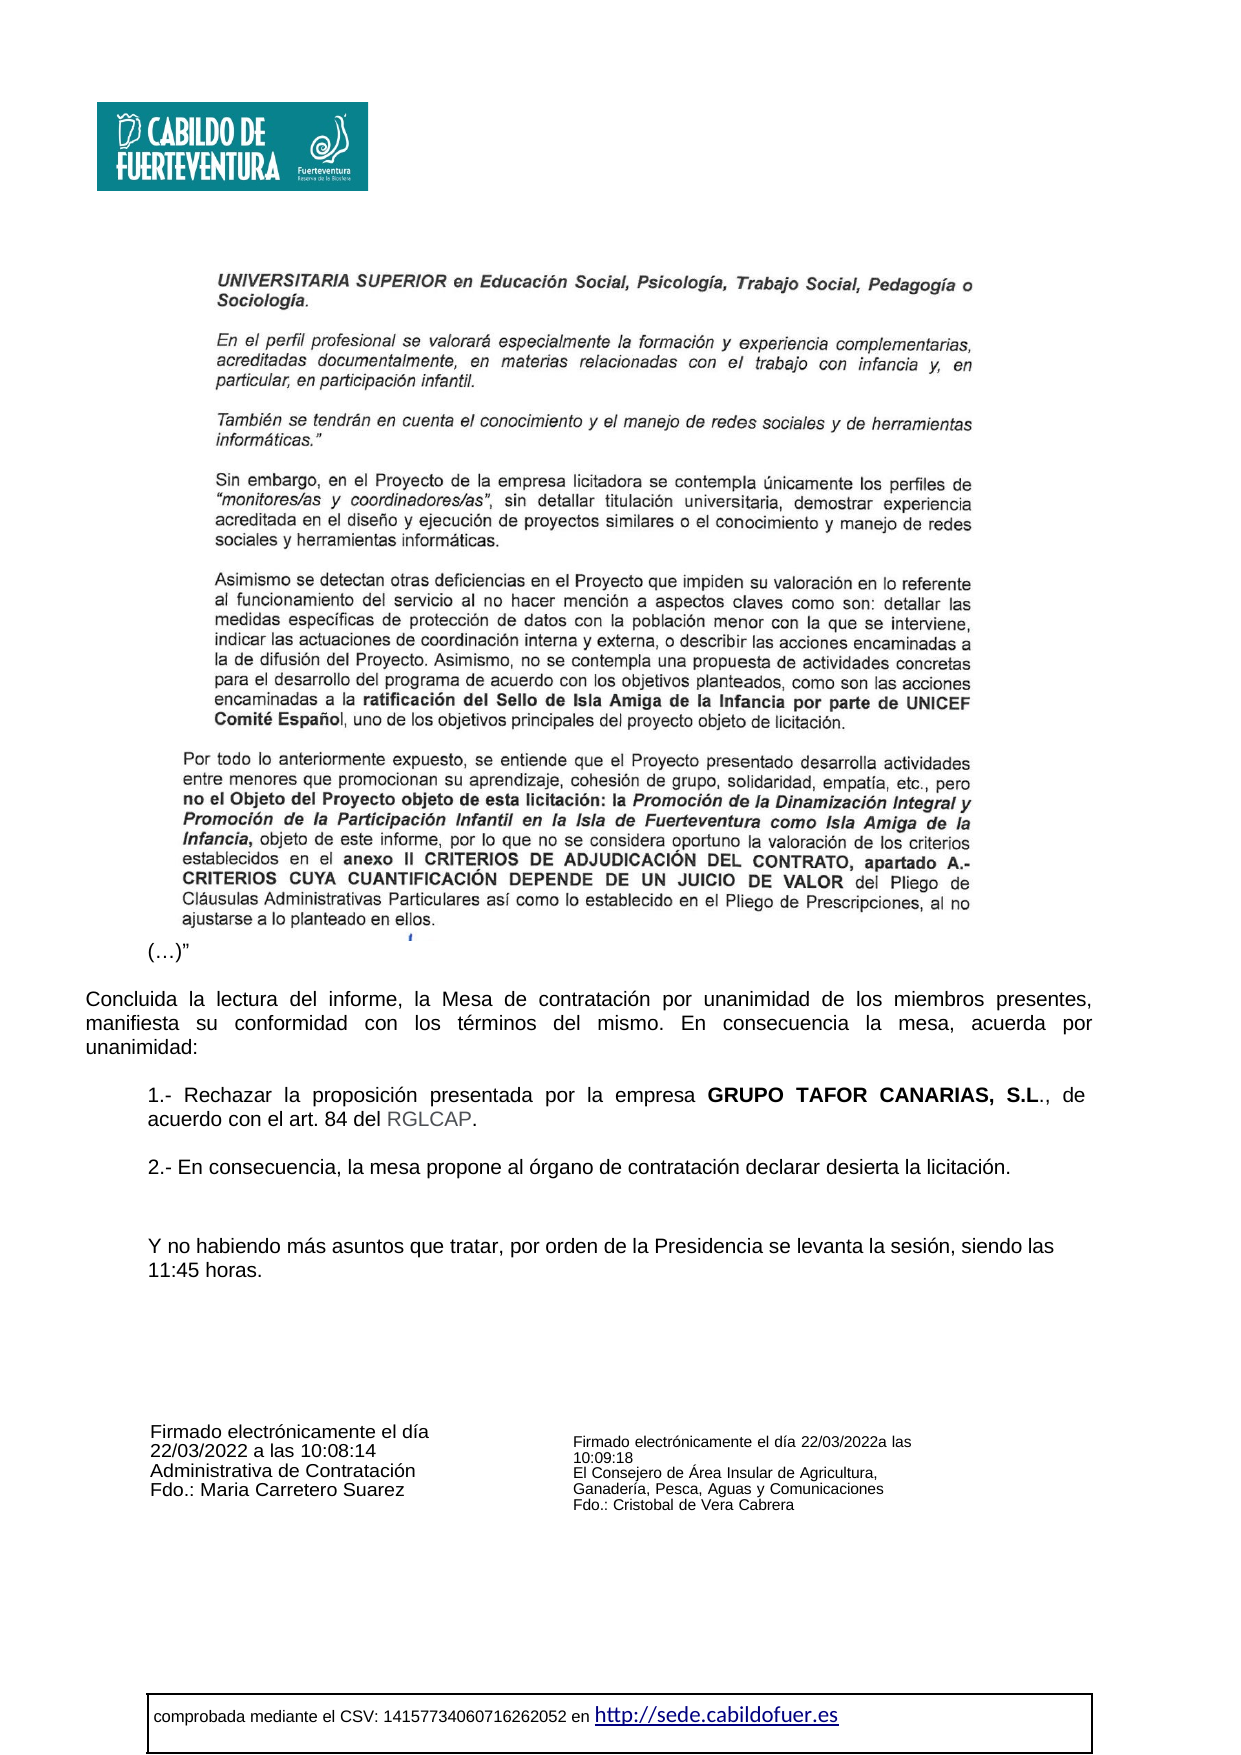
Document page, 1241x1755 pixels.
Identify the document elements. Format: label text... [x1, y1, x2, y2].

text 1.- Rechazar la proposición presentada por la empresa GRUPO TAFOR CANARIAS, S.L., de acuerdo con el art. 84 del RGLCAP. [147, 1083, 1093, 1131]
text Y no habiendo más asuntos que tratar, por orden de la Presidencia se levanta la sesión, siendo las 11:45 horas. [148, 1234, 1062, 1282]
text 2.- En consecuencia, la mesa propone al órgano de contratación declarar desierta la licitación. [148, 1155, 1107, 1179]
text Firmado electrónicamente el día 22/03/2022a las 10:09:18 [573, 1435, 917, 1466]
text Administrativa de Contratación Fdo.: Maria Carretero Suarez [150, 1462, 416, 1501]
text Concluida la lectura del informe, la Mesa de contratación por unanimidad de los miembros presentes, manifiesta su conformidad con los términos del mismo. En consecuencia la mesa, acuerda por unanimidad: [85, 987, 1093, 1059]
text (…)” [147, 941, 1107, 963]
text El Consejero de Área Insular de Agricultura, Ganadería, Pesca, Aguas y Comunicaciones Fdo.: Cristobal de Vera Cabrera [573, 1466, 917, 1514]
text Firmado electrónicamente el día 22/03/2022 a las 10:08:14 [150, 1423, 429, 1462]
